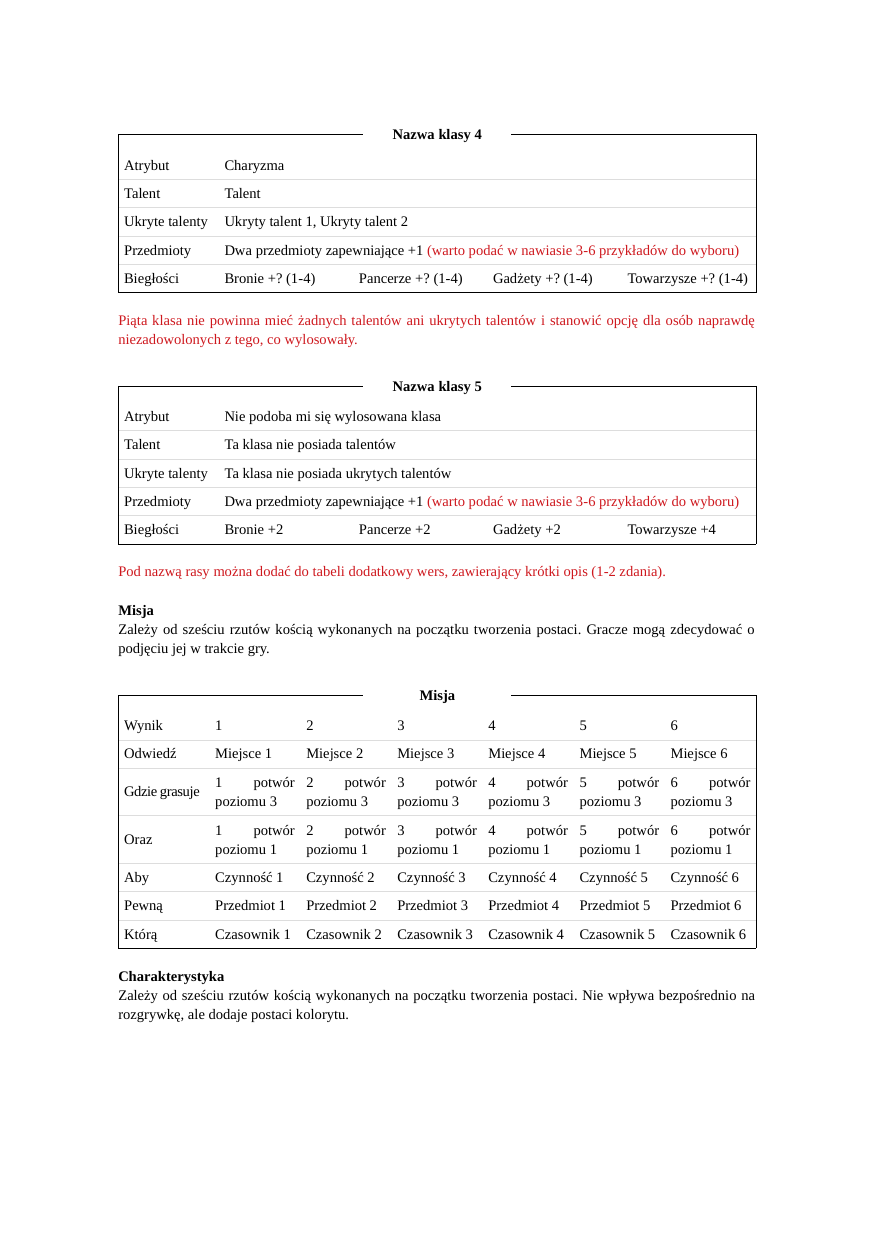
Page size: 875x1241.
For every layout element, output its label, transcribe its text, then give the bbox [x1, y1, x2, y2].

table_cell 2 potwór poziomu 1 [300, 816, 391, 863]
table_cell Talent [219, 180, 756, 207]
table_cell Miejsce 4 [483, 741, 573, 768]
table_cell Charyzma [219, 151, 756, 179]
table_cell Czasownik 4 [483, 921, 573, 948]
table_header [511, 679, 756, 695]
table_cell 5 [574, 711, 664, 739]
table_cell 6 [665, 711, 756, 739]
table_cell 5 potwór poziomu 3 [574, 769, 664, 815]
table_header [511, 370, 756, 386]
text Pod nazwą rasy można dodać do tabeli dodatkowy wers, zawierający krótki opis (1-2 zdania). [118, 563, 756, 580]
table_cell 3 potwór poziomu 1 [391, 816, 482, 863]
table_cell Biegłości [119, 516, 218, 544]
table_cell Miejsce 5 [574, 741, 664, 768]
table_cell Gdzie grasuje [119, 769, 209, 815]
table_cell Gadżety +2 [487, 516, 622, 544]
table_cell Dwa przedmioty zapewniające +1 (warto podać w nawiasie 3-6 przykładów do wyboru) [219, 237, 756, 264]
table_cell 1 [209, 711, 300, 739]
table_cell Pancerze +? (1-4) [353, 265, 487, 292]
table_cell Pewną [119, 892, 209, 920]
table_cell Przedmiot 5 [574, 892, 664, 920]
table_cell Ta klasa nie posiada ukrytych talentów [219, 460, 756, 487]
table_header [118, 679, 363, 695]
table_cell 4 potwór poziomu 1 [483, 816, 573, 863]
table_cell Czynność 1 [209, 864, 300, 891]
table_cell 2 potwór poziomu 3 [300, 769, 391, 815]
table_cell Talent [119, 180, 218, 207]
table_cell Wynik [119, 711, 209, 739]
table_header Nazwa klasy 5 [363, 370, 511, 402]
table_cell Ukryte talenty [119, 208, 218, 236]
table_cell Czynność 4 [483, 864, 573, 891]
table_cell Czynność 3 [391, 864, 482, 891]
table_cell Bronie +? (1-4) [219, 265, 353, 292]
table_header [511, 118, 756, 134]
table_cell Czasownik 1 [209, 921, 300, 948]
table_header Nazwa klasy 4 [363, 118, 511, 151]
table_cell [119, 135, 363, 151]
table_cell 5 potwór poziomu 1 [574, 816, 664, 863]
table_cell Nie podoba mi się wylosowana klasa [219, 402, 756, 430]
table_cell Gadżety +? (1-4) [487, 265, 622, 292]
table_cell [511, 387, 756, 402]
table_cell Pancerze +2 [353, 516, 487, 544]
table_cell Czasownik 5 [574, 921, 664, 948]
table_cell Towarzysze +4 [622, 516, 756, 544]
table_cell Ukryty talent 1, Ukryty talent 2 [219, 208, 756, 236]
table_cell Talent [119, 431, 218, 459]
table_cell 6 potwór poziomu 1 [665, 816, 756, 863]
table_cell 3 [391, 711, 482, 739]
table_cell Miejsce 2 [300, 741, 391, 768]
table_cell Czasownik 2 [300, 921, 391, 948]
table_header [118, 370, 363, 386]
table_cell Bronie +2 [219, 516, 353, 544]
text Zależy od sześciu rzutów kością wykonanych na początku tworzenia postaci. Gracze mogą zdecydować o podjęciu jej w trakcie gry. [118, 621, 756, 657]
text Piąta klasa nie powinna mieć żadnych talentów ani ukrytych talentów i stanowić opcję dla osób naprawdę niezadowolonych z tego, co wylosowały. [118, 312, 756, 348]
table_cell [511, 696, 756, 711]
table_cell 1 potwór poziomu 3 [209, 769, 300, 815]
table_cell 6 potwór poziomu 3 [665, 769, 756, 815]
table_cell Czasownik 6 [665, 921, 756, 948]
table_cell [119, 696, 363, 711]
table_cell Miejsce 6 [665, 741, 756, 768]
table_cell Biegłości [119, 265, 218, 292]
table_cell Ukryte talenty [119, 460, 218, 487]
table_cell Czynność 5 [574, 864, 664, 891]
table_cell Towarzysze +? (1-4) [622, 265, 756, 292]
table_cell 1 potwór poziomu 1 [209, 816, 300, 863]
table_cell Przedmiot 2 [300, 892, 391, 920]
table_cell Atrybut [119, 151, 218, 179]
table_cell [119, 387, 363, 402]
table_cell 3 potwór poziomu 3 [391, 769, 482, 815]
table_cell Przedmioty [119, 488, 218, 515]
table_cell Czynność 6 [665, 864, 756, 891]
text Misja [118, 602, 756, 618]
table_cell Którą [119, 921, 209, 948]
table_cell Przedmiot 6 [665, 892, 756, 920]
table_cell Ta klasa nie posiada talentów [219, 431, 756, 459]
table_header Misja [363, 679, 511, 711]
table_cell Miejsce 3 [391, 741, 482, 768]
table_cell Oraz [119, 816, 209, 863]
table_header [118, 118, 363, 134]
table_cell Przedmioty [119, 237, 218, 264]
table_cell Czasownik 3 [391, 921, 482, 948]
table_cell Aby [119, 864, 209, 891]
table_cell 4 [483, 711, 573, 739]
text Charakterystyka [118, 967, 756, 984]
table_cell 4 potwór poziomu 3 [483, 769, 573, 815]
table_cell Przedmiot 3 [391, 892, 482, 920]
table_cell Odwiedź [119, 741, 209, 768]
text Zależy od sześciu rzutów kością wykonanych na początku tworzenia postaci. Nie wpływa bezpośrednio na rozgrywkę, ale dodaje postaci kolorytu. [118, 987, 756, 1023]
table_cell Czynność 2 [300, 864, 391, 891]
table_cell Przedmiot 4 [483, 892, 573, 920]
table_cell Atrybut [119, 402, 218, 430]
table_cell Miejsce 1 [209, 741, 300, 768]
table_cell Przedmiot 1 [209, 892, 300, 920]
table_cell [511, 135, 756, 151]
table_cell Dwa przedmioty zapewniające +1 (warto podać w nawiasie 3-6 przykładów do wyboru) [219, 488, 756, 515]
table_cell 2 [300, 711, 391, 739]
